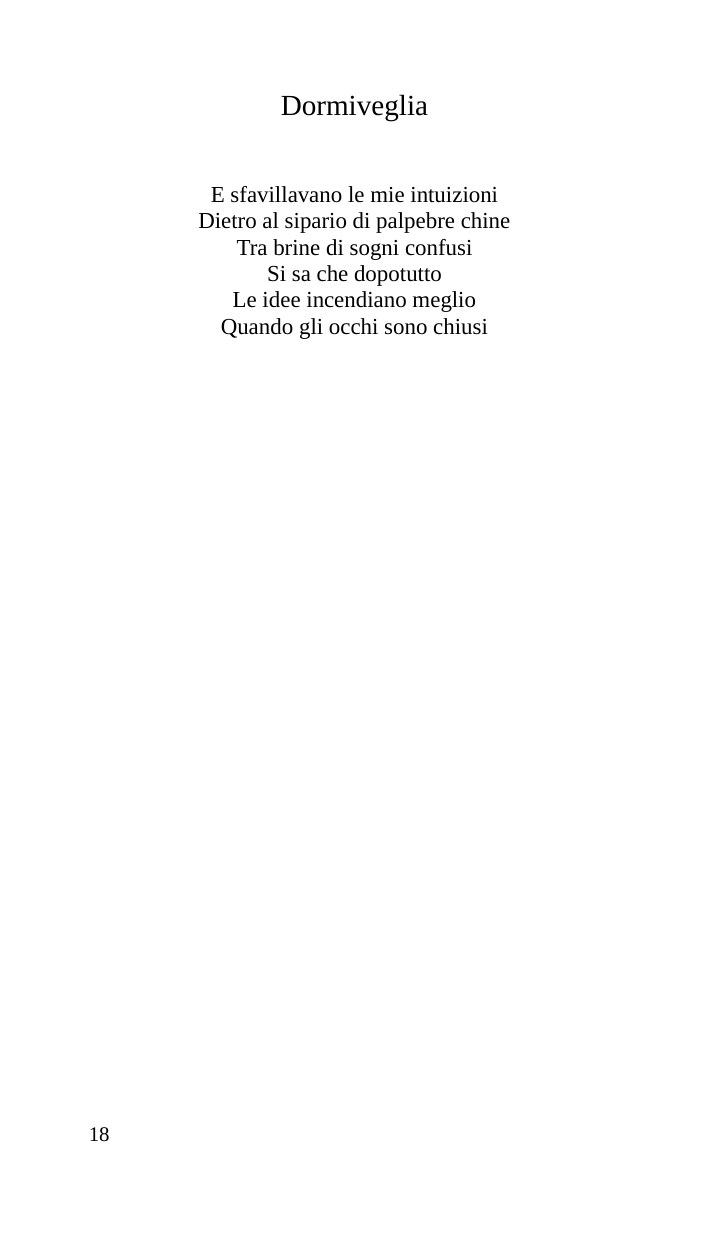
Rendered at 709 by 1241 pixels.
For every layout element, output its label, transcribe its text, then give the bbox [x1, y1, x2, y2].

text Tra brine di sogni confusi [88, 234, 620, 260]
text Si sa che dopotutto [88, 260, 620, 287]
text Dormiveglia [88, 88, 620, 122]
text Le idee incendiano meglio [88, 287, 620, 313]
text Quando gli occhi sono chiusi [88, 313, 620, 339]
text E sfavillavano le mie intuizioni [88, 181, 620, 207]
text Dietro al sipario di palpebre chine [88, 207, 620, 234]
